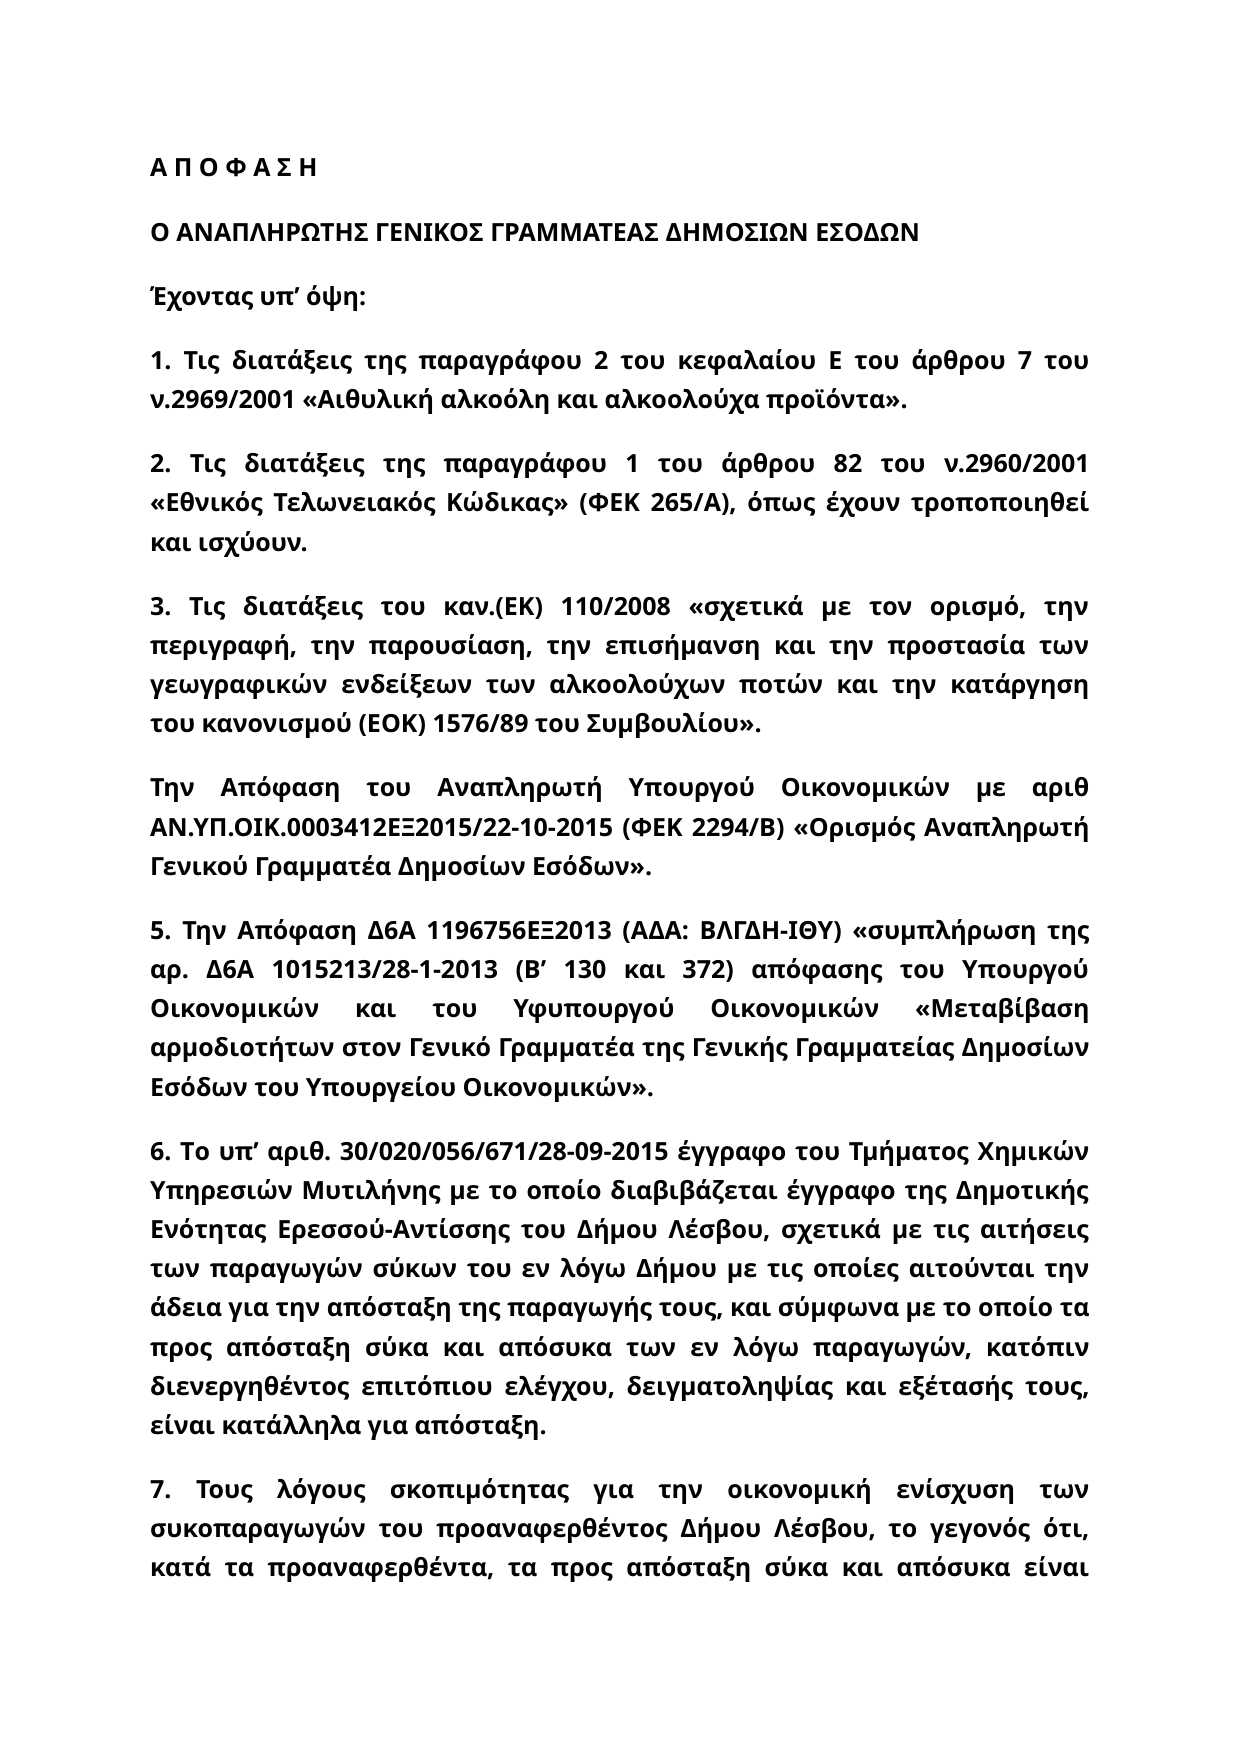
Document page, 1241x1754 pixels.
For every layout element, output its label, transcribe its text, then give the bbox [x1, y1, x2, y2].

text 3. Τις διατάξεις του καν.(ΕΚ) 110/2008 «σχετικά με τον ορισμό, την περιγραφή, την παρουσίαση, την επισήμανση και την προστασία των γεωγραφικών ενδείξεων των αλκοολούχων ποτών και την κατάργηση του κανονισμού (ΕΟΚ) 1576/89 του Συμβουλίου». [150, 588, 1090, 740]
text Α Π Ο Φ Α Σ Η [150, 150, 1090, 184]
text Την Απόφαση του Αναπληρωτή Υπουργού Οικονομικών με αριθ ΑΝ.ΥΠ.ΟΙΚ.0003412ΕΞ2015/22-10-2015 (ΦΕΚ 2294/Β) «Ορισμός Αναπληρωτή Γενικού Γραμματέα Δημοσίων Εσόδων». [150, 770, 1090, 882]
text Ο ΑΝΑΠΛΗΡΩΤΗΣ ΓΕΝΙΚΟΣ ΓΡΑΜΜΑΤΕΑΣ ΔΗΜΟΣΙΩΝ ΕΣΟΔΩΝ [150, 214, 1090, 248]
text Έχοντας υπ’ όψη: [150, 278, 1090, 312]
text 5. Την Απόφαση Δ6Α 1196756ΕΞ2013 (ΑΔΑ: ΒΛΓΔΗ-ΙΘΥ) «συμπλήρωση της αρ. Δ6Α 1015213/28-1-2013 (Β’ 130 και 372) απόφασης του Υπουργού Οικονομικών και του Υφυπουργού Οικονομικών «Μεταβίβαση αρμοδιοτήτων στον Γενικό Γραμματέα της Γενικής Γραμματείας Δημοσίων Εσόδων του Υπουργείου Οικονομικών». [150, 912, 1090, 1103]
text 2. Τις διατάξεις της παραγράφου 1 του άρθρου 82 του ν.2960/2001 «Εθνικός Τελωνειακός Κώδικας» (ΦΕΚ 265/Α), όπως έχουν τροποποιηθεί και ισχύουν. [150, 446, 1090, 558]
text 1. Τις διατάξεις της παραγράφου 2 του κεφαλαίου Ε του άρθρου 7 του ν.2969/2001 «Αιθυλική αλκοόλη και αλκοολούχα προϊόντα». [150, 342, 1090, 416]
text 6. Τo υπ’ αριθ. 30/020/056/671/28-09-2015 έγγραφο του Τμήματος Χημικών Υπηρεσιών Μυτιλήνης με το οποίο διαβιβάζεται έγγραφο της Δημοτικής Ενότητας Ερεσσού-Αντίσσης του Δήμου Λέσβου, σχετικά με τις αιτήσεις των παραγωγών σύκων του εν λόγω Δήμου με τις οποίες αιτούνται την άδεια για την απόσταξη της παραγωγής τους, και σύμφωνα με το οποίο τα προς απόσταξη σύκα και απόσυκα των εν λόγω παραγωγών, κατόπιν διενεργηθέντος επιτόπιου ελέγχου, δειγματοληψίας και εξέτασής τους, είναι κατάλληλα για απόσταξη. [150, 1133, 1090, 1442]
text 7. Τους λόγους σκοπιμότητας για την οικονομική ενίσχυση των συκοπαραγωγών του προαναφερθέντος Δήμου Λέσβου, το γεγονός ότι, κατά τα προαναφερθέντα, τα προς απόσταξη σύκα και απόσυκα είναι [150, 1472, 1090, 1584]
